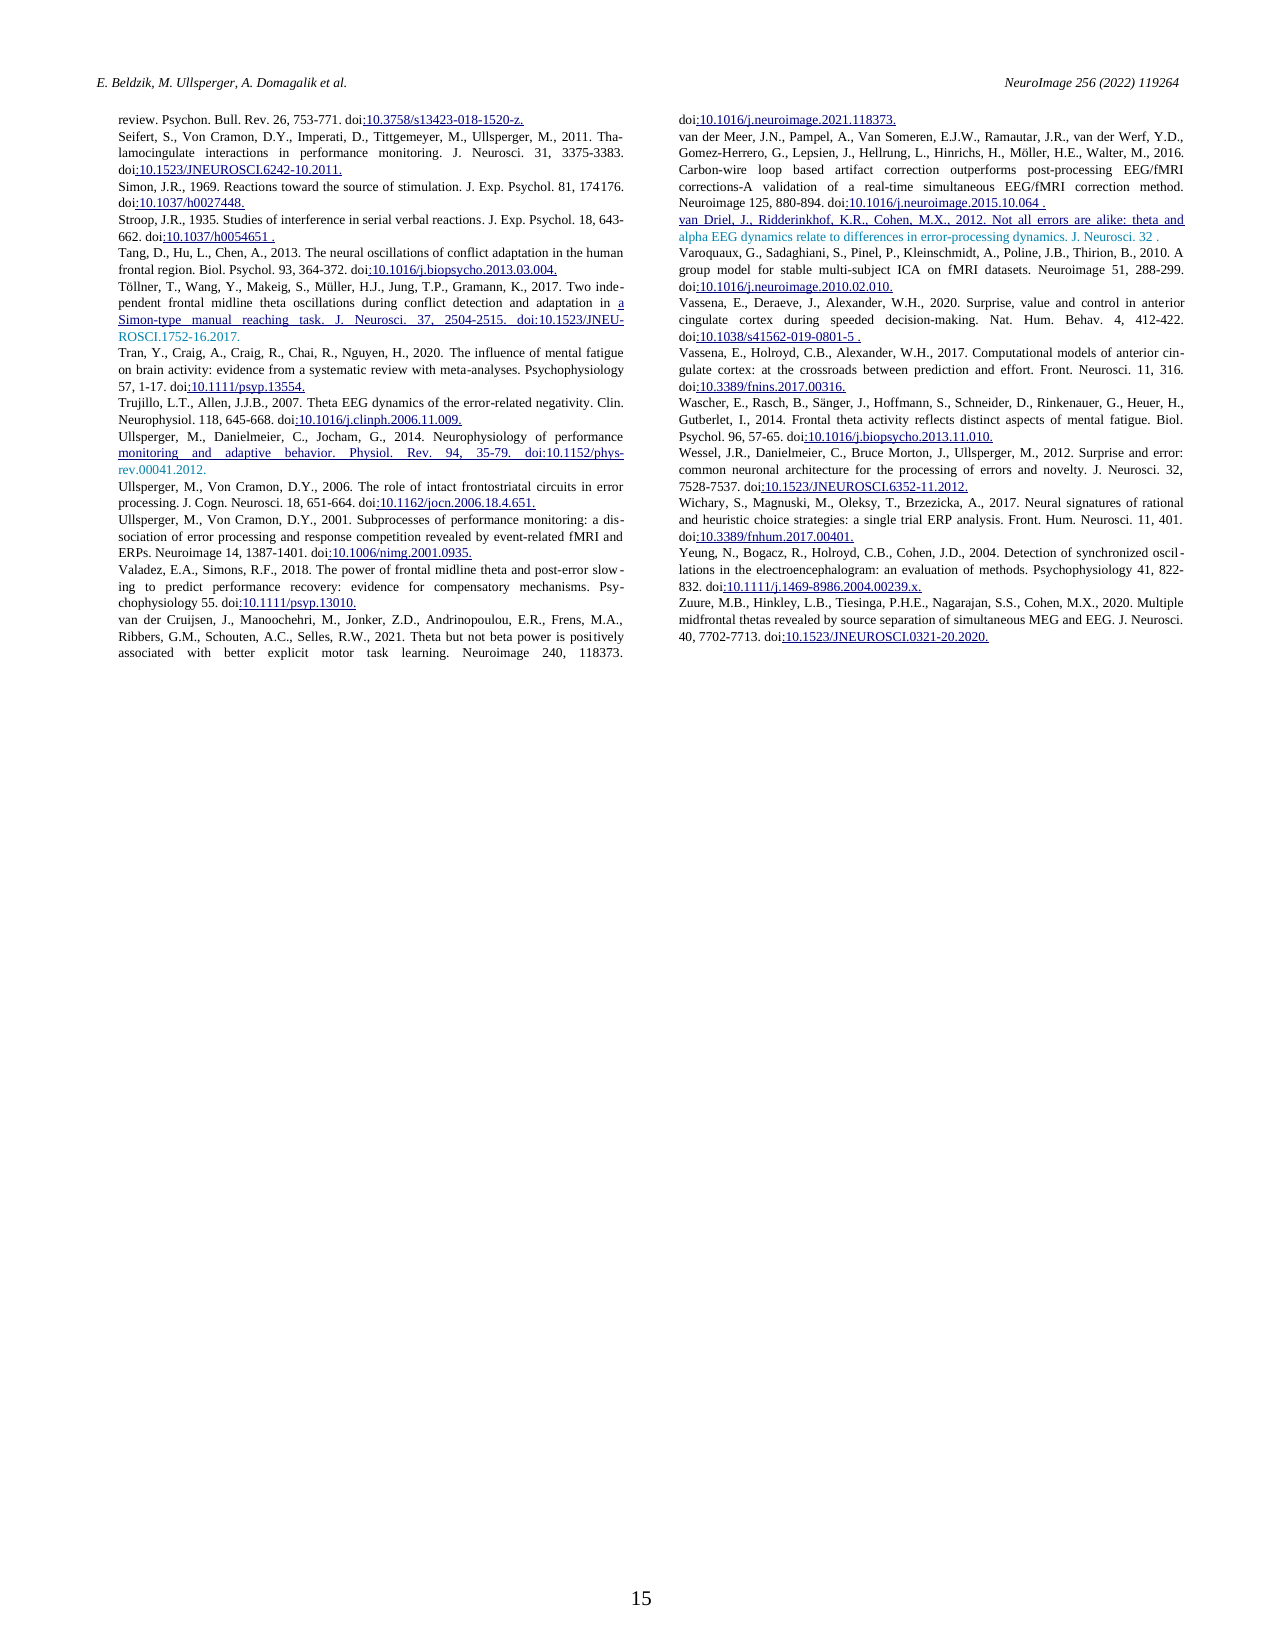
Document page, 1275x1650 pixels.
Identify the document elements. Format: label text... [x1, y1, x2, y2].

text van der Cruijsen, J., Manoochehri, M., Jonker, Z.D., Andrinopoulou, E.R., Frens, M.A., Ribbers, G.M., Schouten, A.C., Selles, R.W., 2021. Theta but not beta power is posi­tively associated with better explicit motor task learning. Neuroimage 240, 118373. [118, 612, 624, 661]
text van der Meer, J.N., Pampel, A., Van Someren, E.J.W., Ramautar, J.R., van der Werf, Y.D., Gomez-Herrero, G., Lepsien, J., Hellrung, L., Hinrichs, H., Möller, H.E., Wal­ter, M., 2016. Carbon-wire loop based artifact correction outperforms post-processing EEG/fMRI corrections-A validation of a real-time simultaneous EEG/fMRI correction method. Neuroimage 125, 880-894. doi:10.1016/j.neuroimage.2015.10.064 . [678, 128, 1184, 211]
text ROSCI.1752-16.2017. [118, 326, 624, 344]
picture [231, 332, 236, 341]
picture [844, 232, 849, 241]
text Ullsperger, M., Danielmeier, C., Jocham, G., 2014. Neurophysiology of performance monitoring and adaptive behavior. Physiol. Rev. 94, 35-79. doi:10.1152/phys- [118, 428, 624, 459]
text Ullsperger, M., Von Cramon, D.Y., 2006. The role of intact frontostriatal circuits in error processing. J. Cogn. Neurosci. 18, 651-664. doi:10.1162/jocn.2006.18.4.651. [118, 478, 624, 511]
text Vassena, E., Holroyd, C.B., Alexander, W.H., 2017. Computational models of anterior cin­gulate cortex: at the crossroads between prediction and effort. Front. Neurosci. 11, 316. doi:10.3389/fnins.2017.00316. [678, 345, 1184, 394]
text Trujillo, L.T., Allen, J.J.B., 2007. Theta EEG dynamics of the error-related negativity. Clin. Neurophysiol. 118, 645-668. doi:10.1016/j.clinph.2006.11.009. [118, 395, 624, 427]
picture [855, 231, 859, 241]
picture [169, 332, 174, 341]
text Vassena, E., Deraeve, J., Alexander, W.H., 2020. Surprise, value and control in ante­rior cingulate cortex during speeded decision-making. Nat. Hum. Behav. 4, 412-422. doi:10.1038/s41562-019-0801-5 . [678, 295, 1184, 344]
text review. Psychon. Bull. Rev. 26, 753-771. doi:10.3758/s13423-018-1520-z. [118, 112, 624, 127]
text Wascher, E., Rasch, B., Sänger, J., Hoffmann, S., Schneider, D., Rinkenauer, G., Heuer, H., Gutberlet, I., 2014. Frontal theta activity reflects distinct aspects of mental fatigue. Biol. Psychol. 96, 57-65. doi:10.1016/j.biopsycho.2013.11.010. [678, 395, 1184, 444]
text doi:10.1016/j.neuroimage.2021.118373. [678, 112, 1184, 127]
text Töllner, T., Wang, Y., Makeig, S., Müller, H.J., Jung, T.P., Gramann, K., 2017. Two inde­pendent frontal midline theta oscillations during conflict detection and adaptation in a Simon-type manual reaching task. J. Neurosci. 37, 2504-2515. doi:10.1523/JNEU- [118, 278, 624, 325]
text rev.00041.2012. [118, 460, 624, 477]
text van Driel, J., Ridderinkhof, K.R., Cohen, M.X., 2012. Not all errors are alike: theta and [678, 212, 1184, 225]
text Wessel, J.R., Danielmeier, C., Bruce Morton, J., Ullsperger, M., 2012. Surprise and error: common neuronal architecture for the processing of errors and novelty. J. Neurosci. 32, 7528-7537. doi:10.1523/JNEUROSCI.6352-11.2012. [678, 445, 1184, 494]
picture [740, 232, 746, 241]
picture [175, 332, 180, 341]
text Varoquaux, G., Sadaghiani, S., Pinel, P., Kleinschmidt, A., Poline, J.B., Thirion, B., 2010. A group model for stable multi-subject ICA on fMRI datasets. Neuroimage 51, 288-299. doi:10.1016/j.neuroimage.2010.02.010. [678, 245, 1184, 294]
text Seifert, S., Von Cramon, D.Y., Imperati, D., Tittgemeyer, M., Ullsperger, M., 2011. Tha- lamocingulate interactions in performance monitoring. J. Neurosci. 31, 3375-3383. doi:10.1523/JNEUROSCI.6242-10.2011. [118, 128, 624, 177]
picture [146, 465, 151, 474]
text Valadez, E.A., Simons, R.F., 2018. The power of frontal midline theta and post-error slow­ing to predict performance recovery: evidence for compensatory mechanisms. Psy­chophysiology 55. doi:10.1111/psyp.13010. [118, 562, 624, 611]
picture [689, 235, 694, 244]
picture [217, 332, 222, 341]
text Simon, J.R., 1969. Reactions toward the source of stimulation. J. Exp. Psychol. 81, 174­176. doi:10.1037/h0027448. [118, 178, 624, 211]
text Tran, Y., Craig, A., Craig, R., Chai, R., Nguyen, H., 2020. The influence of mental fatigue on brain activity: evidence from a systematic review with meta-analyses. Psychophys­iology 57, 1-17. doi:10.1111/psyp.13554. [118, 345, 624, 394]
picture [145, 332, 152, 338]
text alpha EEG dynamics relate to differences in error-processing dynamics. J. Neurosci. 32 . [678, 226, 1184, 244]
text Stroop, J.R., 1935. Studies of interference in serial verbal reactions. J. Exp. Psychol. 18, 643-662. doi:10.1037/h0054651 . [118, 212, 624, 244]
picture [1003, 234, 1008, 244]
picture [139, 465, 144, 474]
picture [696, 232, 701, 241]
picture [1071, 232, 1076, 241]
picture [183, 465, 188, 474]
text Yeung, N., Bogacz, R., Holroyd, C.B., Cohen, J.D., 2004. Detection of synchronized oscil­lations in the electroencephalogram: an evaluation of methods. Psychophysiology 41, 822-832. doi:10.1111/j.1469-8986.2004.00239.x. [678, 545, 1184, 594]
text Tang, D., Hu, L., Chen, A., 2013. The neural oscillations of conflict adaptation in the human frontal region. Biol. Psychol. 93, 364-372. doi:10.1016/j.biopsycho.2013.03.004. [118, 245, 624, 277]
text Ullsperger, M., Von Cramon, D.Y., 2001. Subprocesses of performance monitoring: a dis­sociation of error processing and response competition revealed by event-related fMRI and ERPs. Neuroimage 14, 1387-1401. doi:10.1006/nimg.2001.0935. [118, 512, 624, 561]
picture [200, 332, 205, 341]
text Wichary, S., Magnuski, M., Oleksy, T., Brzezicka, A., 2017. Neural signatures of rational and heuristic choice strategies: a single trial ERP analysis. Front. Hum. Neurosci. 11, 401. doi:10.3389/fnhum.2017.00401. [678, 495, 1184, 544]
picture [952, 235, 957, 244]
text Zuure, M.B., Hinkley, L.B., Tiesinga, P.H.E., Nagarajan, S.S., Cohen, M.X., 2020. Multiple midfrontal thetas revealed by source separation of simultaneous MEG and EEG. J. Neurosci. 40, 7702-7713. doi:10.1523/JNEUROSCI.0321-20.2020. [678, 595, 1184, 644]
picture [1012, 232, 1018, 241]
